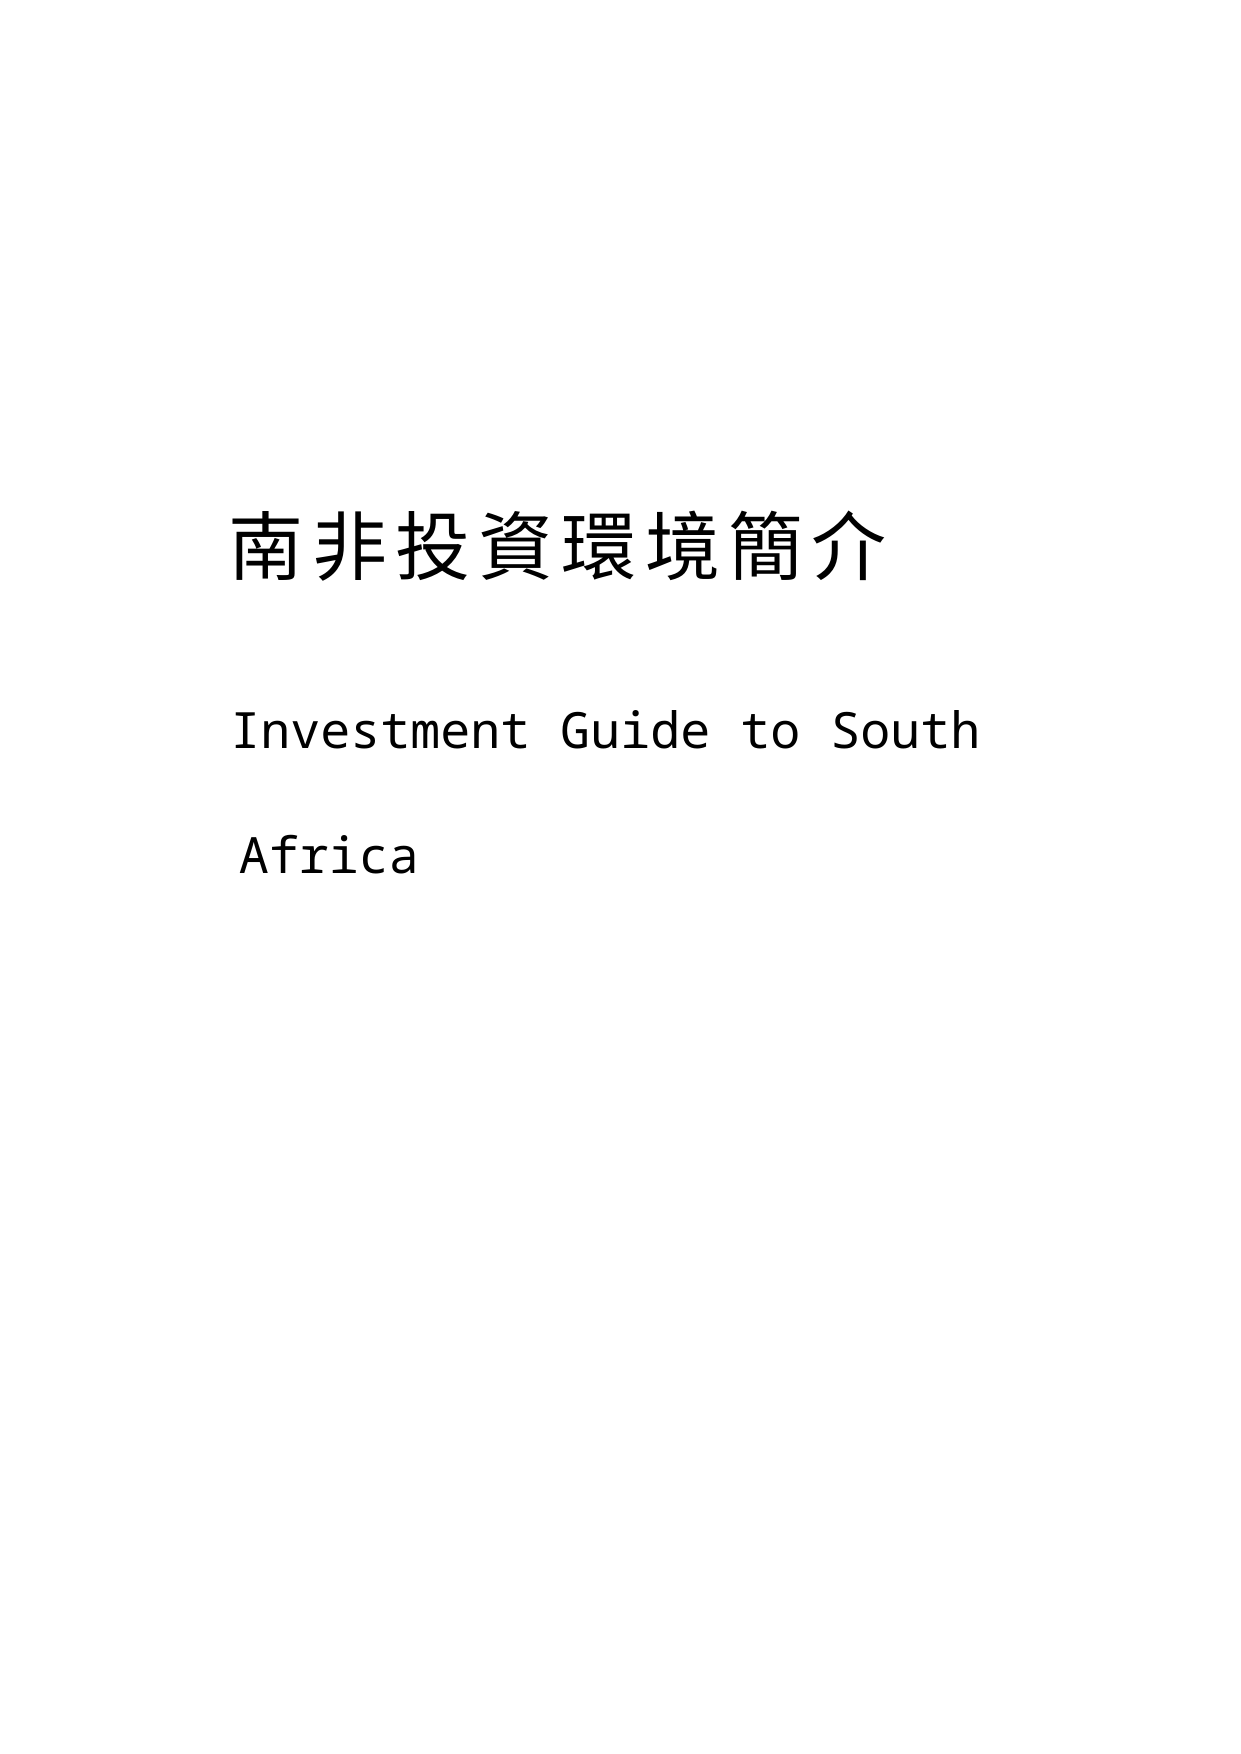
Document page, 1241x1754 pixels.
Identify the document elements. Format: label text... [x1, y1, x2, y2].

table_header [183, 281, 1074, 417]
table_cell 南非投資環境簡介 Investment Guide to South Africa [183, 417, 1074, 906]
